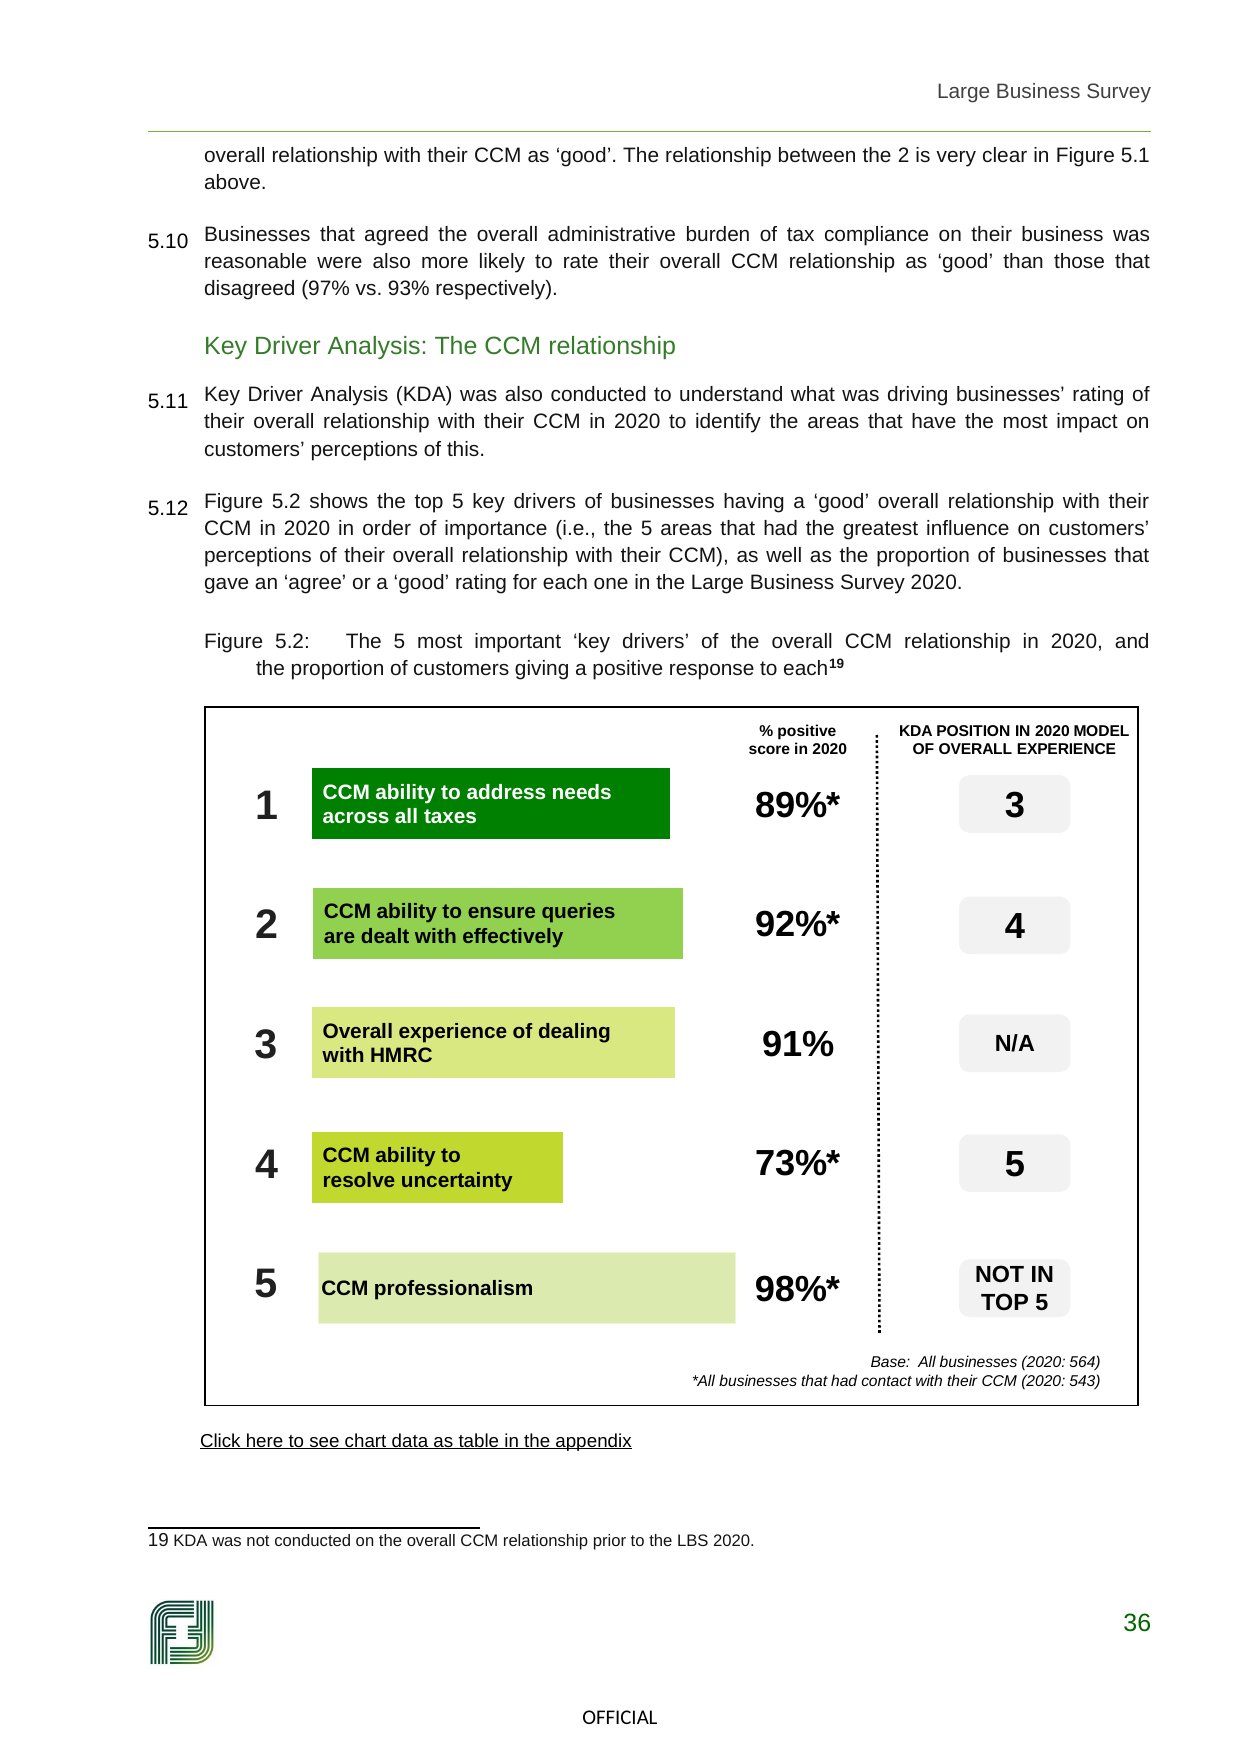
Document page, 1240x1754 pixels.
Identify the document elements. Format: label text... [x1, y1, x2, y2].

subtitle Figure 5.2: The 5 most important ‘key drivers’ of the overall CCM relationship in 2020, and the proportion of customers giving a positive response to each [204, 627, 1151, 681]
subtitle KDA was not conducted on the overall CCM relationship prior to the LBS 2020. [148, 1528, 1151, 1551]
list overall relationship with their CCM as ‘good’. The relationship between the 2 is very clear in Figure 5.1 above. [148, 148, 1151, 202]
list Businesses that agreed the overall administrative burden of tax compliance on their business was reasonable were also more likely to rate their overall CCM relationship as ‘good’ than those that disagreed (97% vs. 93% respectively). [148, 227, 1151, 308]
list Figure 5.2 shows the top 5 key drivers of businesses having a ‘good’ overall relationship with their CCM in 2020 in order of importance (i.e., the 5 areas that had the greatest influence on customers’ perceptions of their overall relationship with their CCM), as well as the proportion of businesses that gave an ‘agree’ or a ‘good’ rating for each one in the Large Business Survey 2020. [148, 493, 1151, 602]
text Click here to see chart data as table in the appendix [148, 1431, 1151, 1458]
subtitle Key Driver Analysis: The CCM relationship [186, 333, 1151, 360]
list Key Driver Analysis (KDA) was also conducted to understand what was driving businesses’ rating of their overall relationship with their CCM in 2020 to identify the areas that have the most impact on customers’ perceptions of this. [148, 387, 1151, 468]
